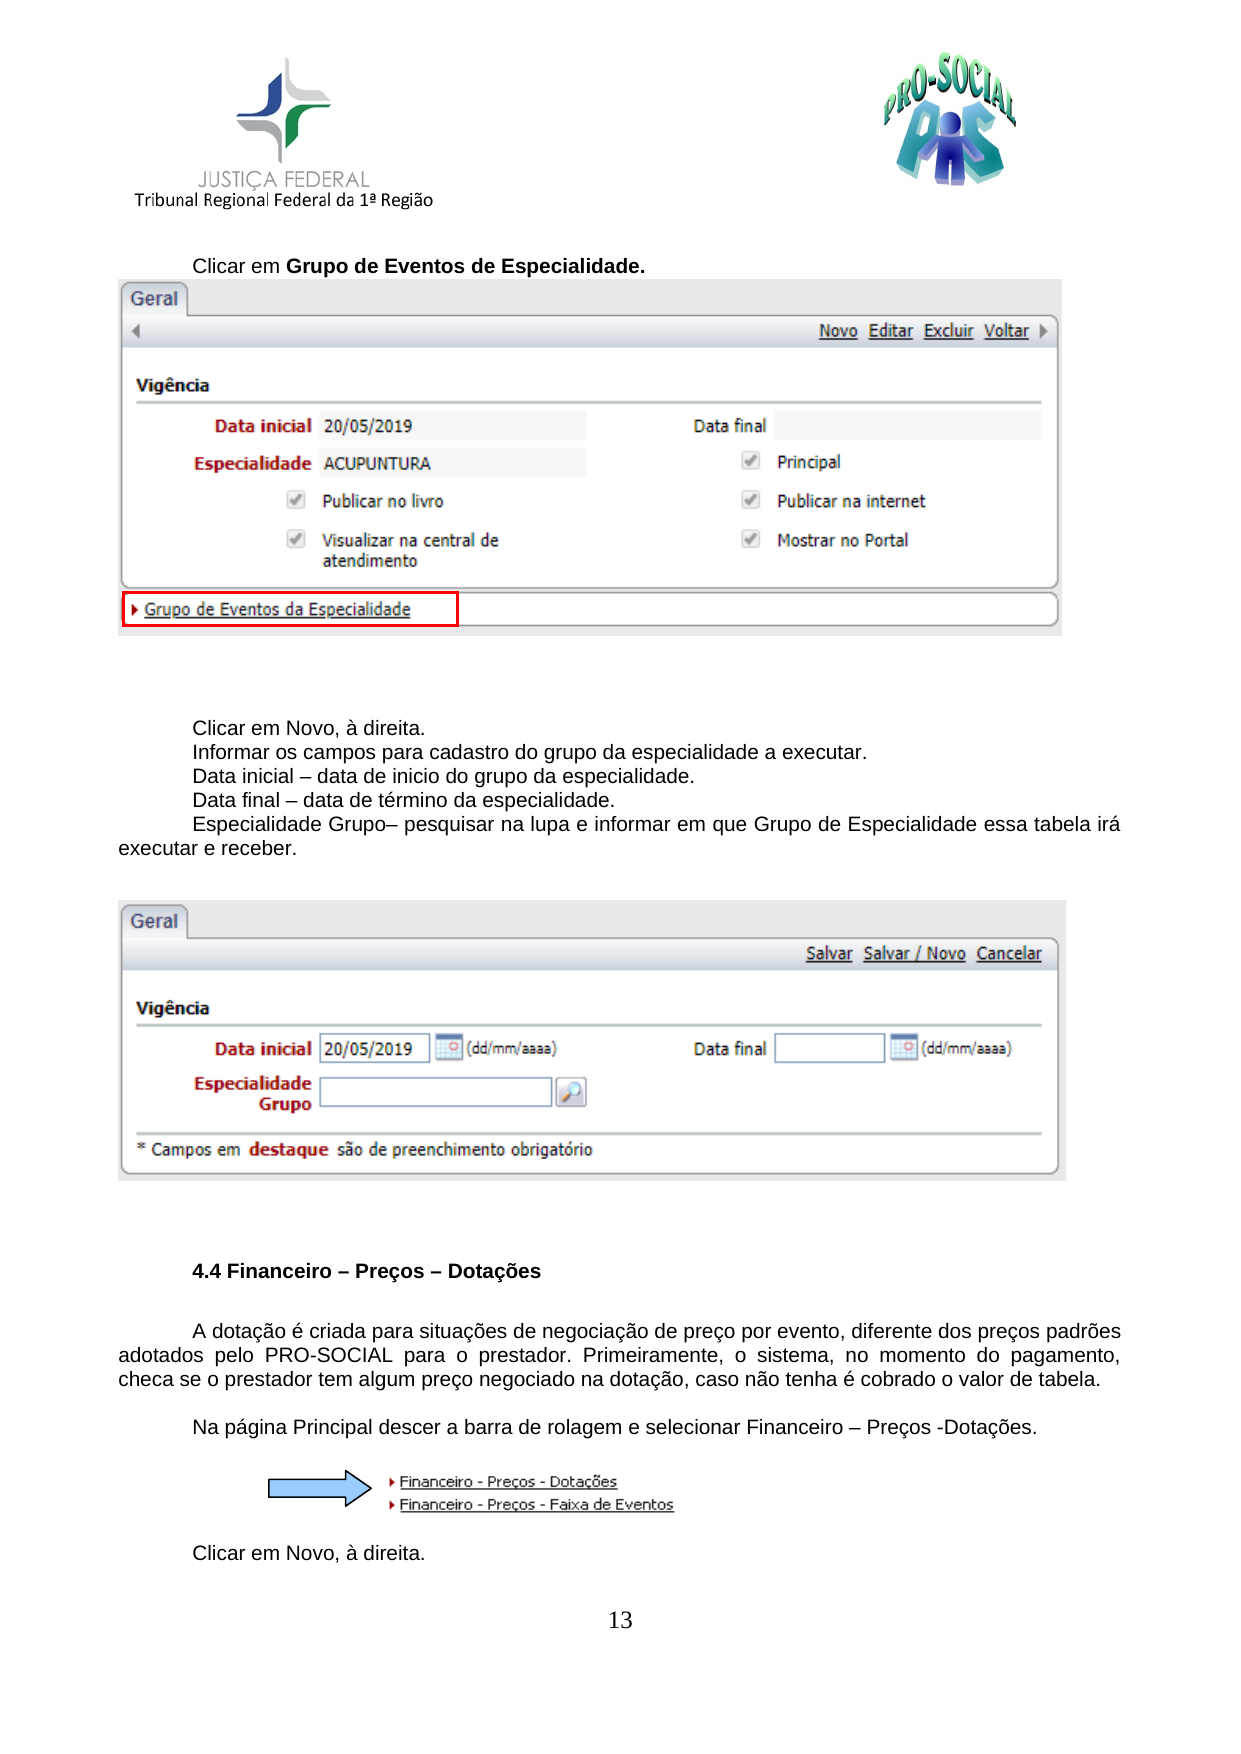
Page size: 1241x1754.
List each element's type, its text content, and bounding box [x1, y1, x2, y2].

text Na página Principal descer a barra de rolagem e selecionar Financeiro – Preços -Dotações. [118, 1415, 1122, 1439]
text Clicar em Novo, à direita. [118, 716, 1122, 739]
text Clicar em Grupo de Eventos de Especialidade. [118, 250, 1122, 635]
subtitle 4.4 Financeiro – Preços – Dotações [118, 1259, 1122, 1283]
text Clicar em Novo, à direita. [118, 1540, 1122, 1564]
text Data inicial – data de inicio do grupo da especialidade. [118, 763, 1122, 787]
text Data final – data de término da especialidade. [118, 787, 1122, 811]
text Informar os campos para cadastro do grupo da especialidade a executar. [118, 739, 1122, 763]
text Especialidade Grupo– pesquisar na lupa e informar em que Grupo de Especialidade essa tabela irá executar e receber. [118, 811, 1122, 859]
text A dotação é criada para situações de negociação de preço por evento, diferente dos preços padrões adotados pelo PRO-SOCIAL para o prestador. Primeiramente, o sistema, no momento do pagamento, checa se o prestador tem algum preço negociado na dotação, caso não tenha é cobrado o valor de tabela. [118, 1319, 1122, 1391]
